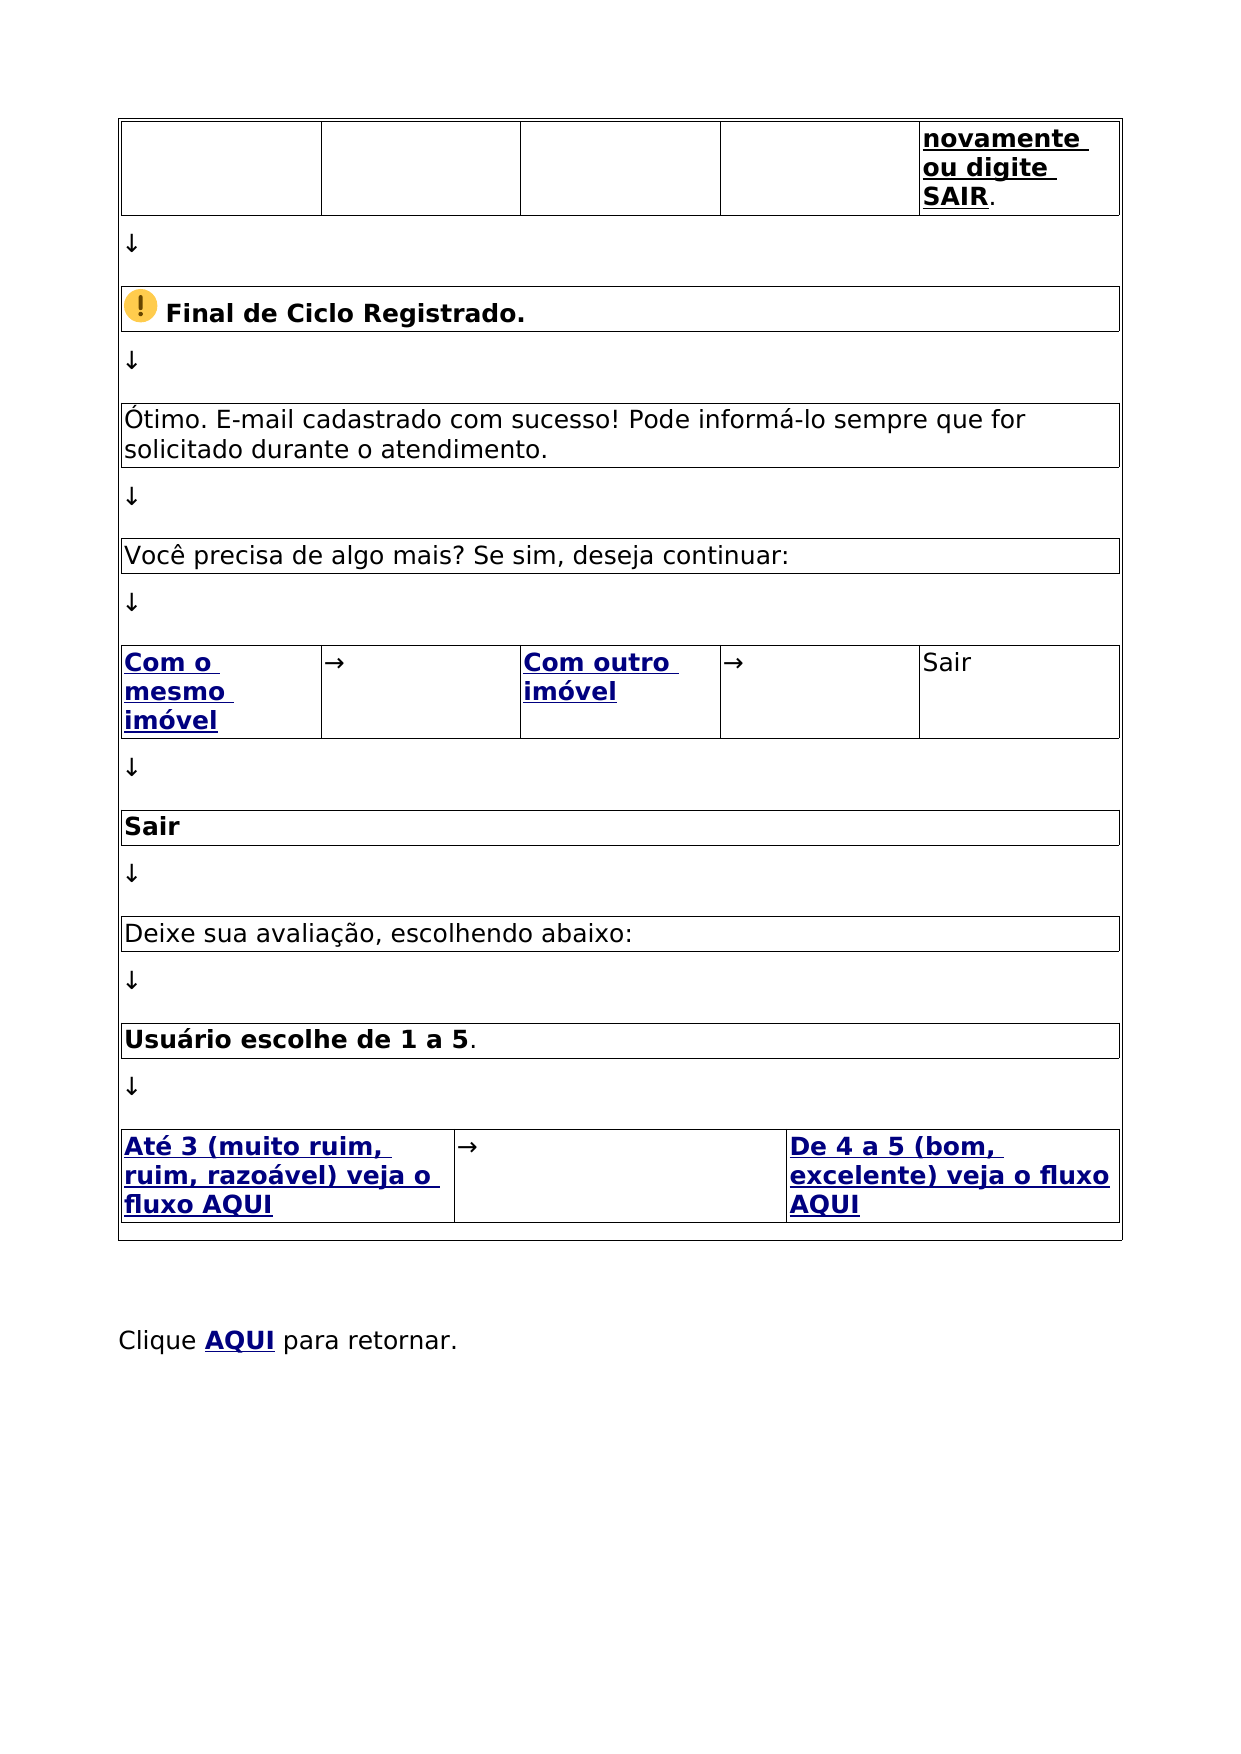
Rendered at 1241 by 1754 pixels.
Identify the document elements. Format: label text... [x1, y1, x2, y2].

table_header → [721, 646, 919, 738]
table_header ↓ ↓ ↓ ↓ ↓ ↓ ↓ ↓ [119, 119, 1122, 1240]
table_header Sair [920, 646, 1119, 738]
table_header De 4 a 5 (bom, excelente) veja o fluxo AQUI [787, 1130, 1119, 1222]
table_header Com outro imóvel [521, 646, 720, 738]
table_header Final de Ciclo Registrado. [122, 287, 1119, 331]
table_header Usuário escolhe de 1 a 5. [122, 1024, 1119, 1057]
table_header Você precisa de algo mais? Se sim, deseja continuar: [122, 539, 1119, 573]
table_header novamente ou digite SAIR. [920, 122, 1119, 214]
table_header [721, 122, 919, 214]
table_header → [455, 1130, 786, 1222]
table_header Até 3 (muito ruim, ruim, razoável) veja o fluxo AQUI [122, 1130, 454, 1222]
table_header Deixe sua avaliação, escolhendo abaixo: [122, 917, 1119, 951]
table_header [521, 122, 720, 214]
table_header Ótimo. E-mail cadastrado com sucesso! Pode informá-lo sempre que for solicitado durante o atendimento. [122, 404, 1119, 467]
table_header Com o mesmo imóvel [122, 646, 321, 738]
table_header [122, 122, 321, 214]
table_header → [322, 646, 520, 738]
text Clique AQUI para retornar. [118, 1326, 1122, 1384]
table_header Sair [122, 811, 1119, 844]
table_header [322, 122, 520, 214]
